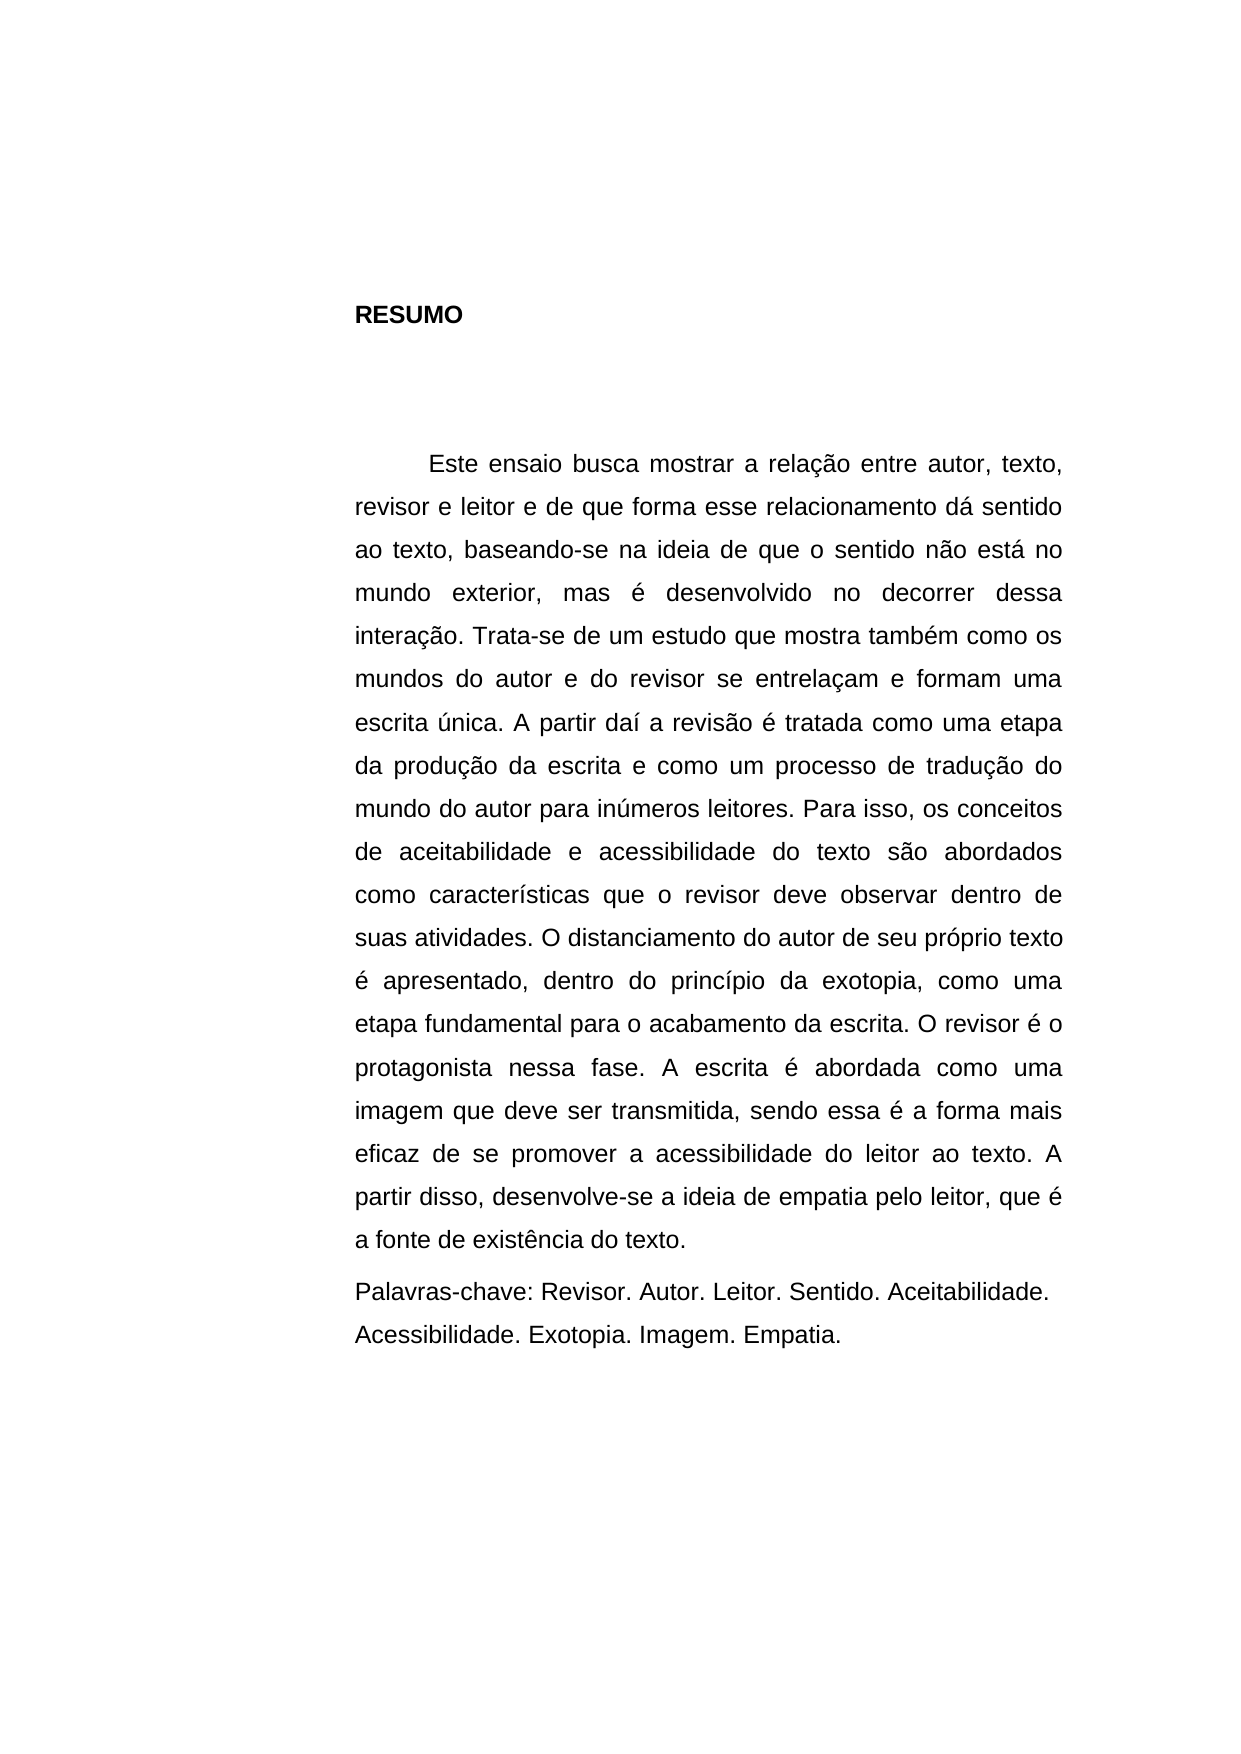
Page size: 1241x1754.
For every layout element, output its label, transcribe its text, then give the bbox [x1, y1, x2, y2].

text Este ensaio busca mostrar a relação entre autor, texto, revisor e leitor e de que forma esse relacionamento dá sentido ao texto, baseando-se na ideia de que o sentido não está no mundo exterior, mas é desenvolvido no decorrer dessa interação. Trata-se de um estudo que mostra também como os mundos do autor e do revisor se entrelaçam e formam uma escrita única. A partir daí a revisão é tratada como uma etapa da produção da escrita e como um processo de tradução do mundo do autor para inúmeros leitores. Para isso, os conceitos de aceitabilidade e acessibilidade do texto são abordados como características que o revisor deve observar dentro de suas atividades. O distanciamento do autor de seu próprio texto é apresentado, dentro do princípio da exotopia, como uma etapa fundamental para o acabamento da escrita. O revisor é o protagonista nessa fase. A escrita é abordada como uma imagem que deve ser transmitida, sendo essa é a forma mais eficaz de se promover a acessibilidade do leitor ao texto. A partir disso, desenvolve-se a ideia de empatia pelo leitor, que é a fonte de existência do texto. [354, 449, 1064, 1254]
text Palavras-chave: Revisor. Autor. Leitor. Sentido. Aceitabilidade. Acessibilidade. Exotopia. Imagem. Empatia. [354, 1277, 1122, 1349]
subtitle RESUMO [354, 301, 1122, 329]
